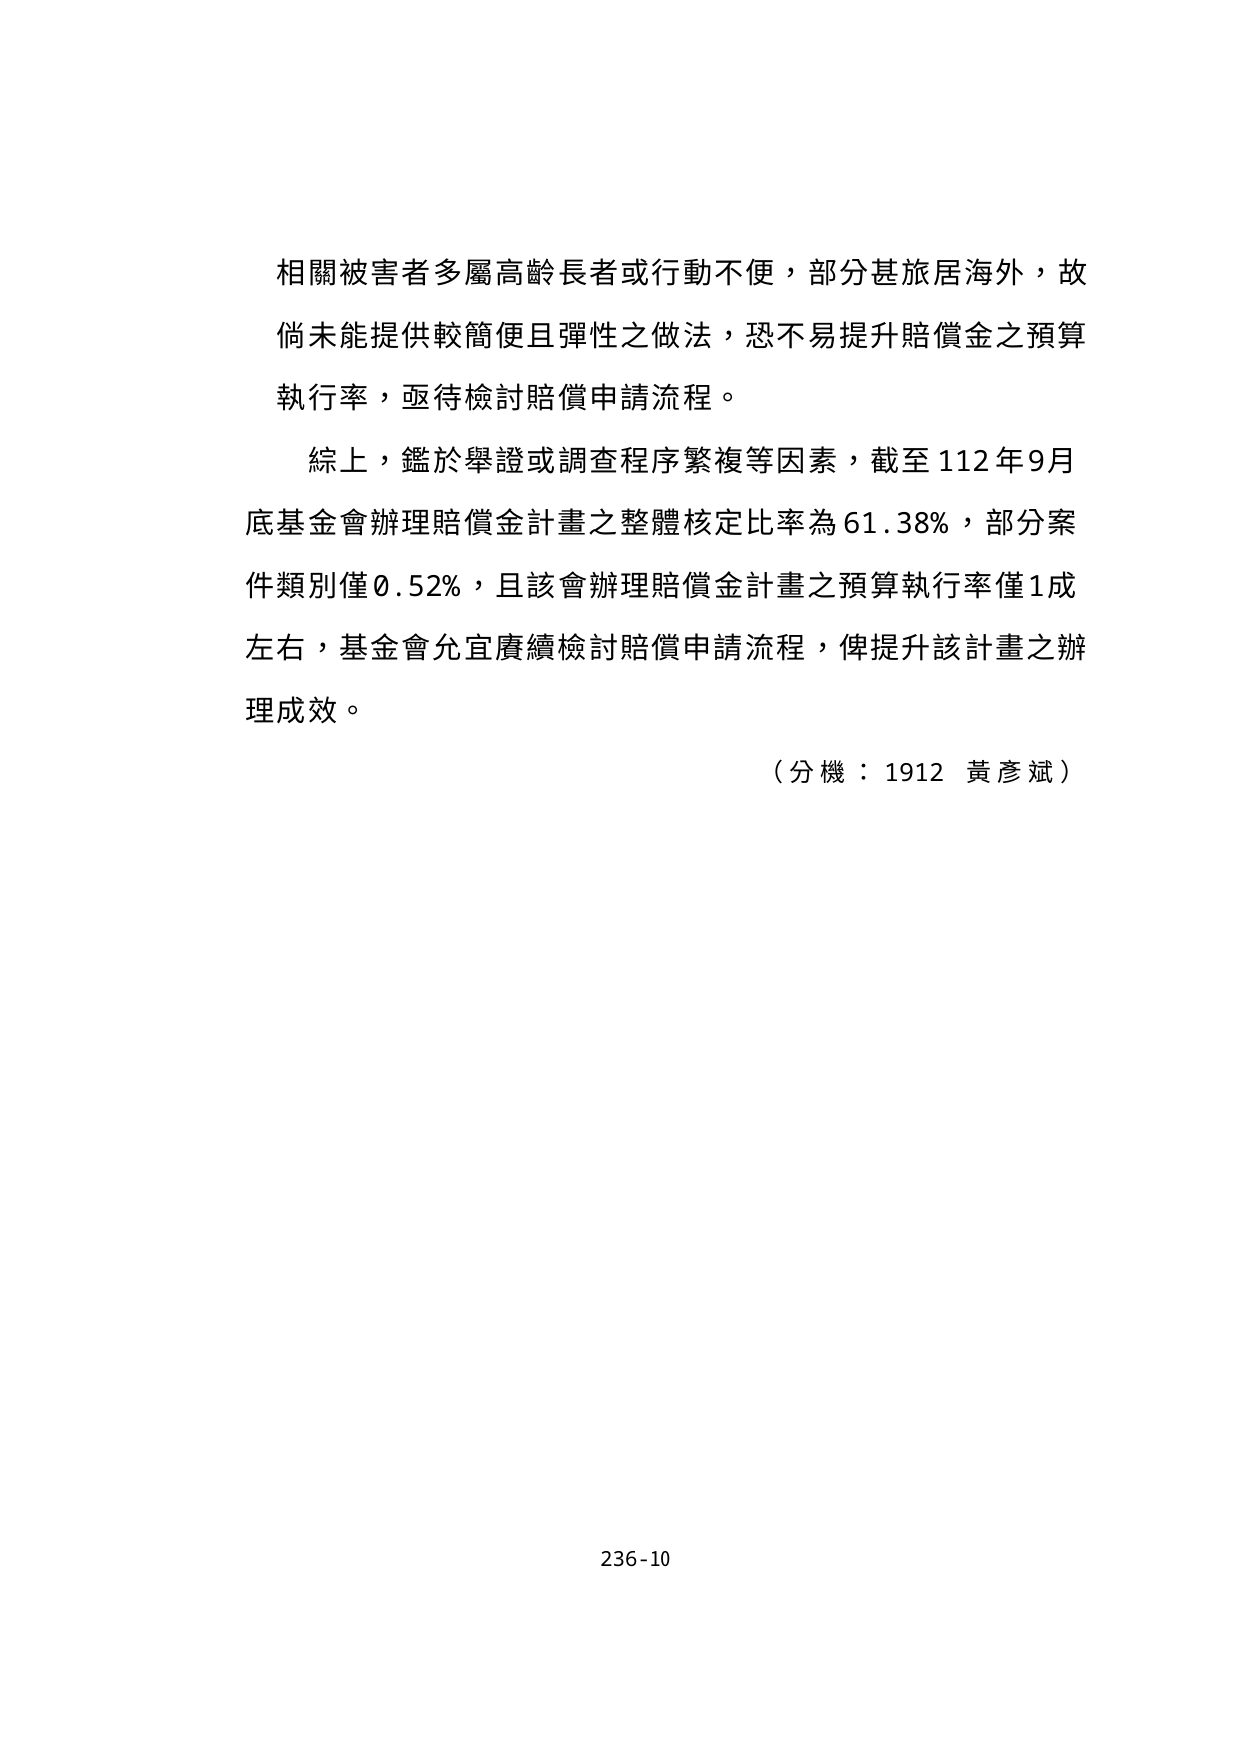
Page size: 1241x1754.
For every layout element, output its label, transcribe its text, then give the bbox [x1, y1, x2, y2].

text 相關被害者多屬高齡長者或行動不便，部分甚旅居海外，故倘未能提供較簡便且彈性之做法，恐不易提升賠償金之預算執行率，亟待檢討賠償申請流程。 [270, 229, 1088, 417]
text （分機：1912 黃彥斌） [182, 729, 1088, 792]
text 綜上，鑑於舉證或調查程序繁複等因素，截至112年9月底基金會辦理賠償金計畫之整體核定比率為61.38%，部分案件類別僅0.52%，且該會辦理賠償金計畫之預算執行率僅1成左右，基金會允宜賡續檢討賠償申請流程，俾提升該計畫之辦理成效。 [241, 417, 1088, 729]
